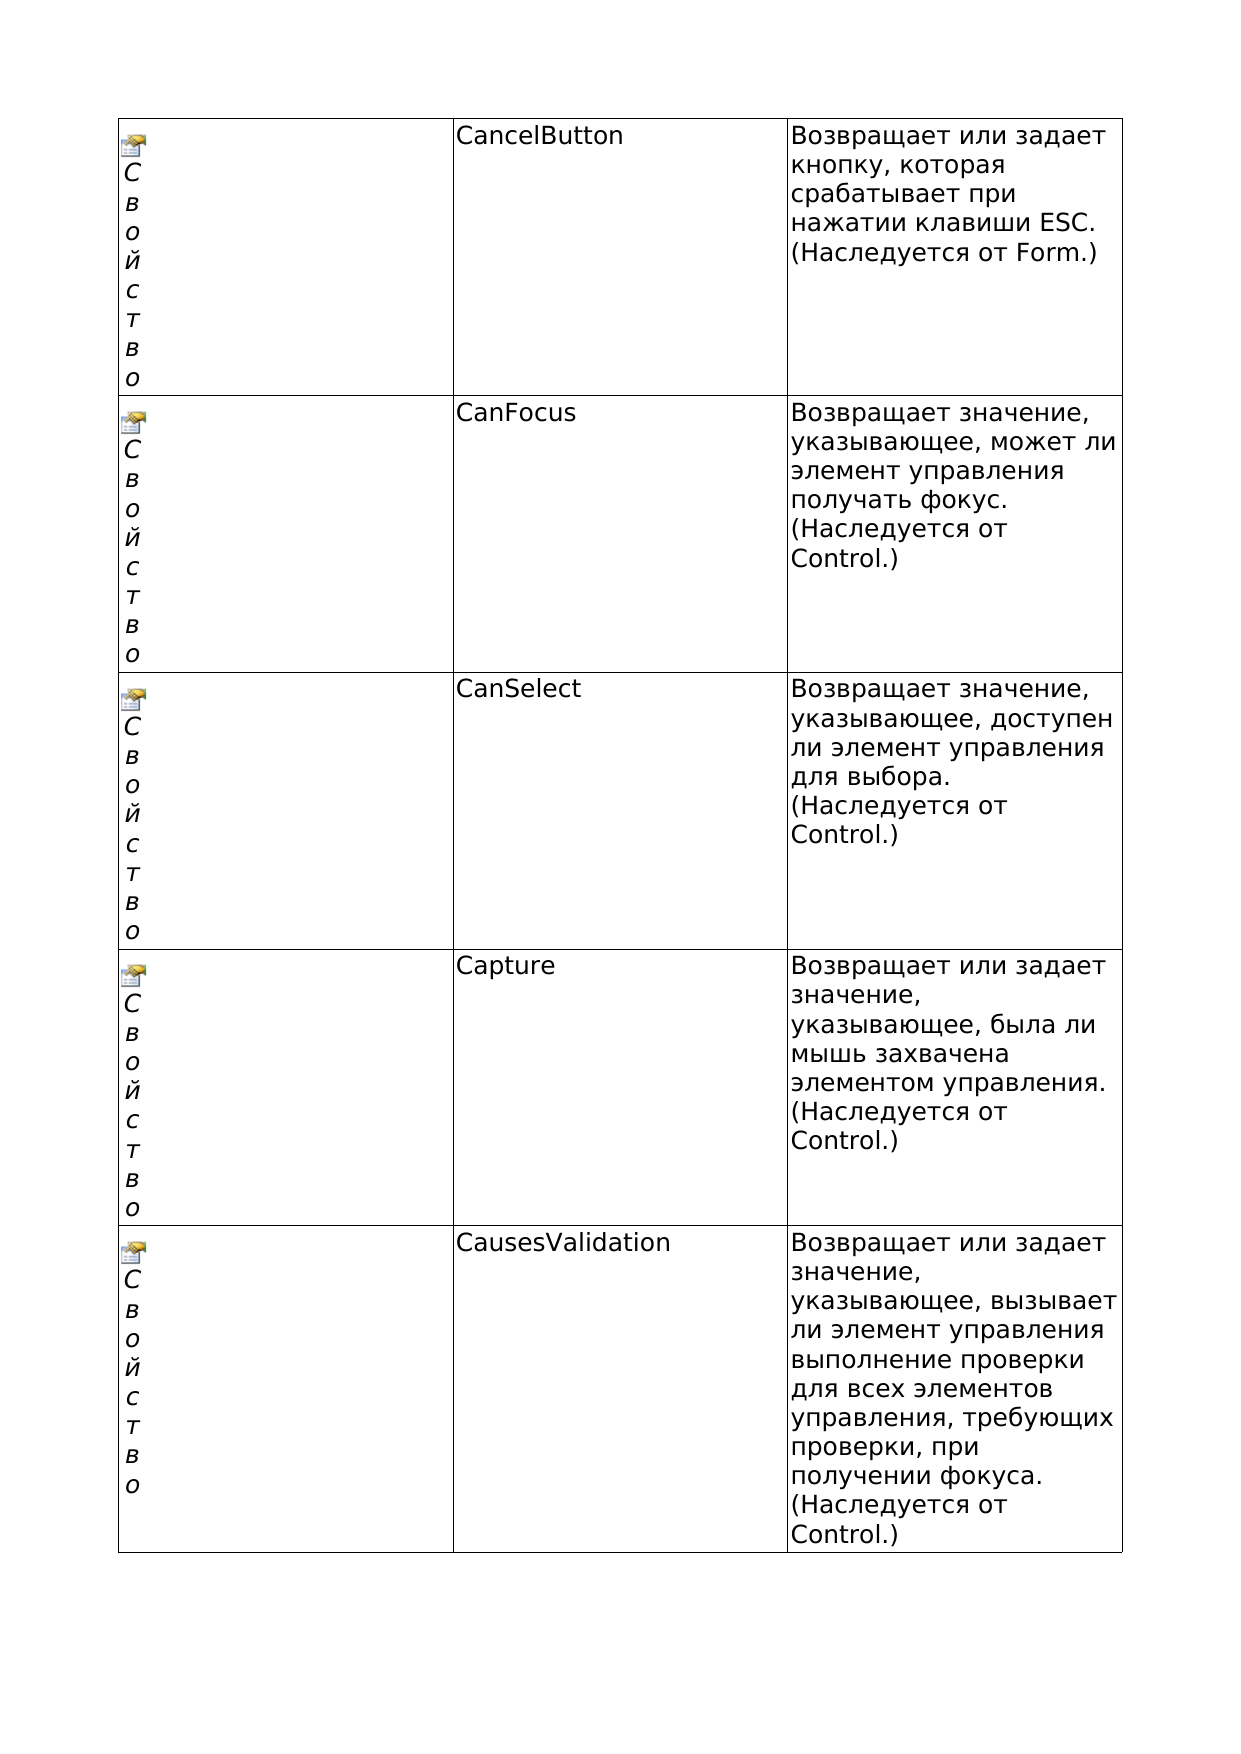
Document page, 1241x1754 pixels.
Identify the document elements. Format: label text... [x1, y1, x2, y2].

table_cell [119, 396, 453, 672]
table_cell [119, 119, 453, 395]
picture [121, 133, 147, 159]
picture [121, 963, 147, 989]
table_cell Capture [454, 950, 787, 1225]
table_cell [119, 950, 453, 1225]
table_cell Возвращает или задает кнопку, которая срабатывает при нажатии клавиши ESC. (Наследуется от Form.) [788, 119, 1122, 395]
table_cell Возвращает или задает значение, указывающее, была ли мышь захвачена элементом управления. (Наследуется от Control.) [788, 950, 1122, 1225]
table_cell CancelButton [454, 119, 787, 395]
picture [121, 410, 147, 436]
table_cell [119, 673, 453, 948]
picture [121, 1240, 147, 1266]
table_cell Возвращает значение, указывающее, может ли элемент управления получать фокус. (Наследуется от Control.) [788, 396, 1122, 672]
table_cell Возвращает или задает значение, указывающее, вызывает ли элемент управления выполнение проверки для всех элементов управления, требующих проверки, при получении фокуса. (Наследуется от Control.) [788, 1226, 1122, 1552]
table_cell Возвращает значение, указывающее, доступен ли элемент управления для выбора. (Наследуется от Control.) [788, 673, 1122, 948]
table_cell CausesValidation [454, 1226, 787, 1552]
table_cell CanSelect [454, 673, 787, 948]
table_cell CanFocus [454, 396, 787, 672]
picture [121, 687, 147, 713]
table_cell [119, 1226, 453, 1552]
